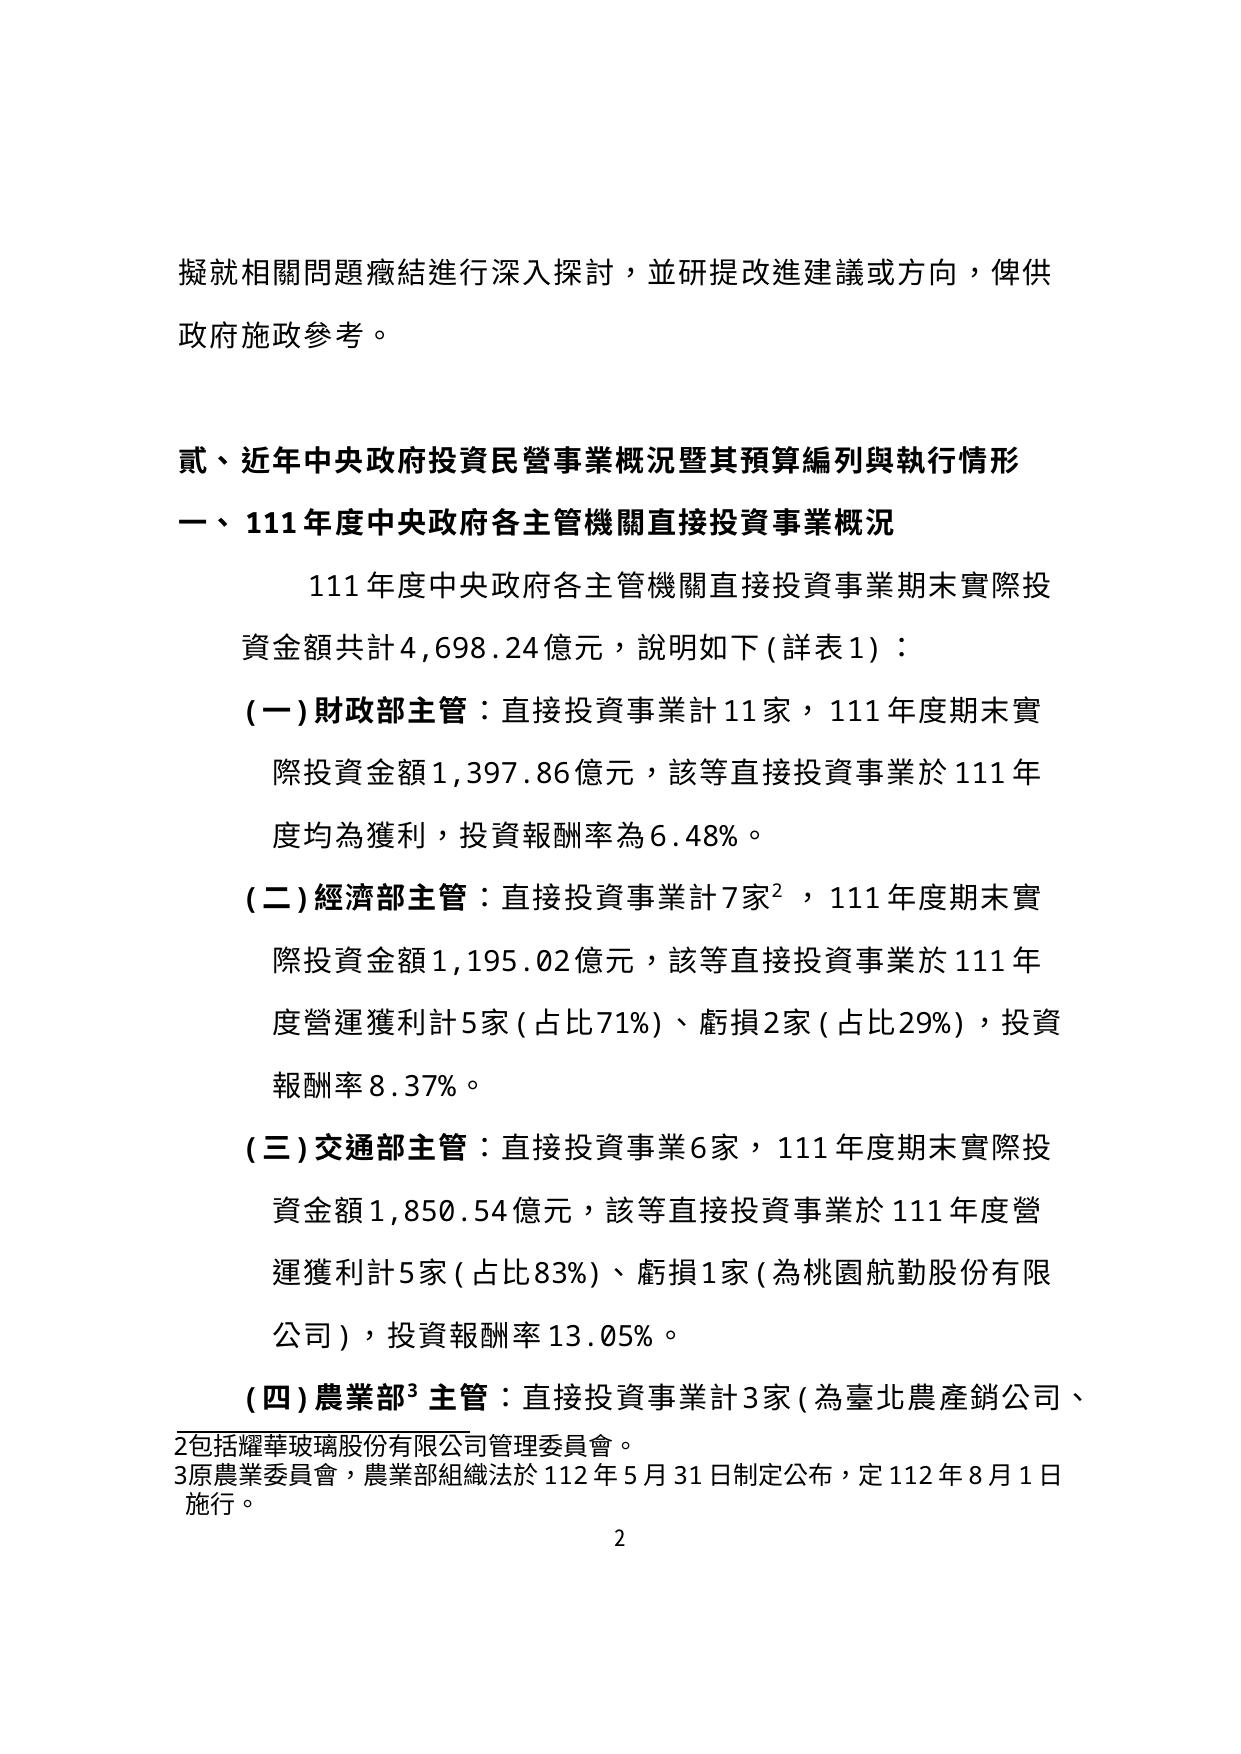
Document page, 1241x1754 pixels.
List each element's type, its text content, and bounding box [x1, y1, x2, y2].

text 一、111年度中央政府各主管機關直接投資事業概況 [177, 479, 1063, 542]
text 貳、近年中央政府投資民營事業概況暨其預算編列與執行情形 [177, 417, 1063, 479]
text 111年度中央政府各主管機關直接投資事業期末實際投資金額共計4,698.24億元，說明如下(詳表1)： [236, 542, 1063, 667]
text (二)經濟部主管：直接投資事業計7家，111年度期末實際投資金額1,195.02億元，該等直接投資事業於111年度營運獲利計5家(占比71%)、虧損2家(占比29%)，投資報酬率8.37%。 [236, 854, 1063, 1104]
text 擬就相關問題癥結進行深入探討，並研提改進建議或方向，俾供政府施政參考。 [177, 229, 1063, 354]
text (四)農業部主管：直接投資事業計3家(為臺北農產銷公司、台灣肥料公司、全國農業金庫公司)，111年度期末實際投資金額254.82億元，該等直接投資事業於111年度營運結果皆為獲利，投資報酬率約為3.77%。 [236, 1354, 1063, 1417]
text 原農業委員會，農業部組織法於112年5月31日制定公布，定112年8月1日施行。 [173, 1461, 1063, 1519]
text (三)交通部主管：直接投資事業6家，111年度期末實際投資金額1,850.54億元，該等直接投資事業於111年度營運獲利計5家(占比83%)、虧損1家(為桃園航勤股份有限公司)，投資報酬率13.05%。 [236, 1104, 1063, 1354]
text (一)財政部主管：直接投資事業計11家，111年度期末實際投資金額1,397.86億元，該等直接投資事業於111年度均為獲利，投資報酬率為6.48%。 [236, 667, 1063, 854]
text 包括耀華玻璃股份有限公司管理委員會。 [173, 1432, 1063, 1461]
